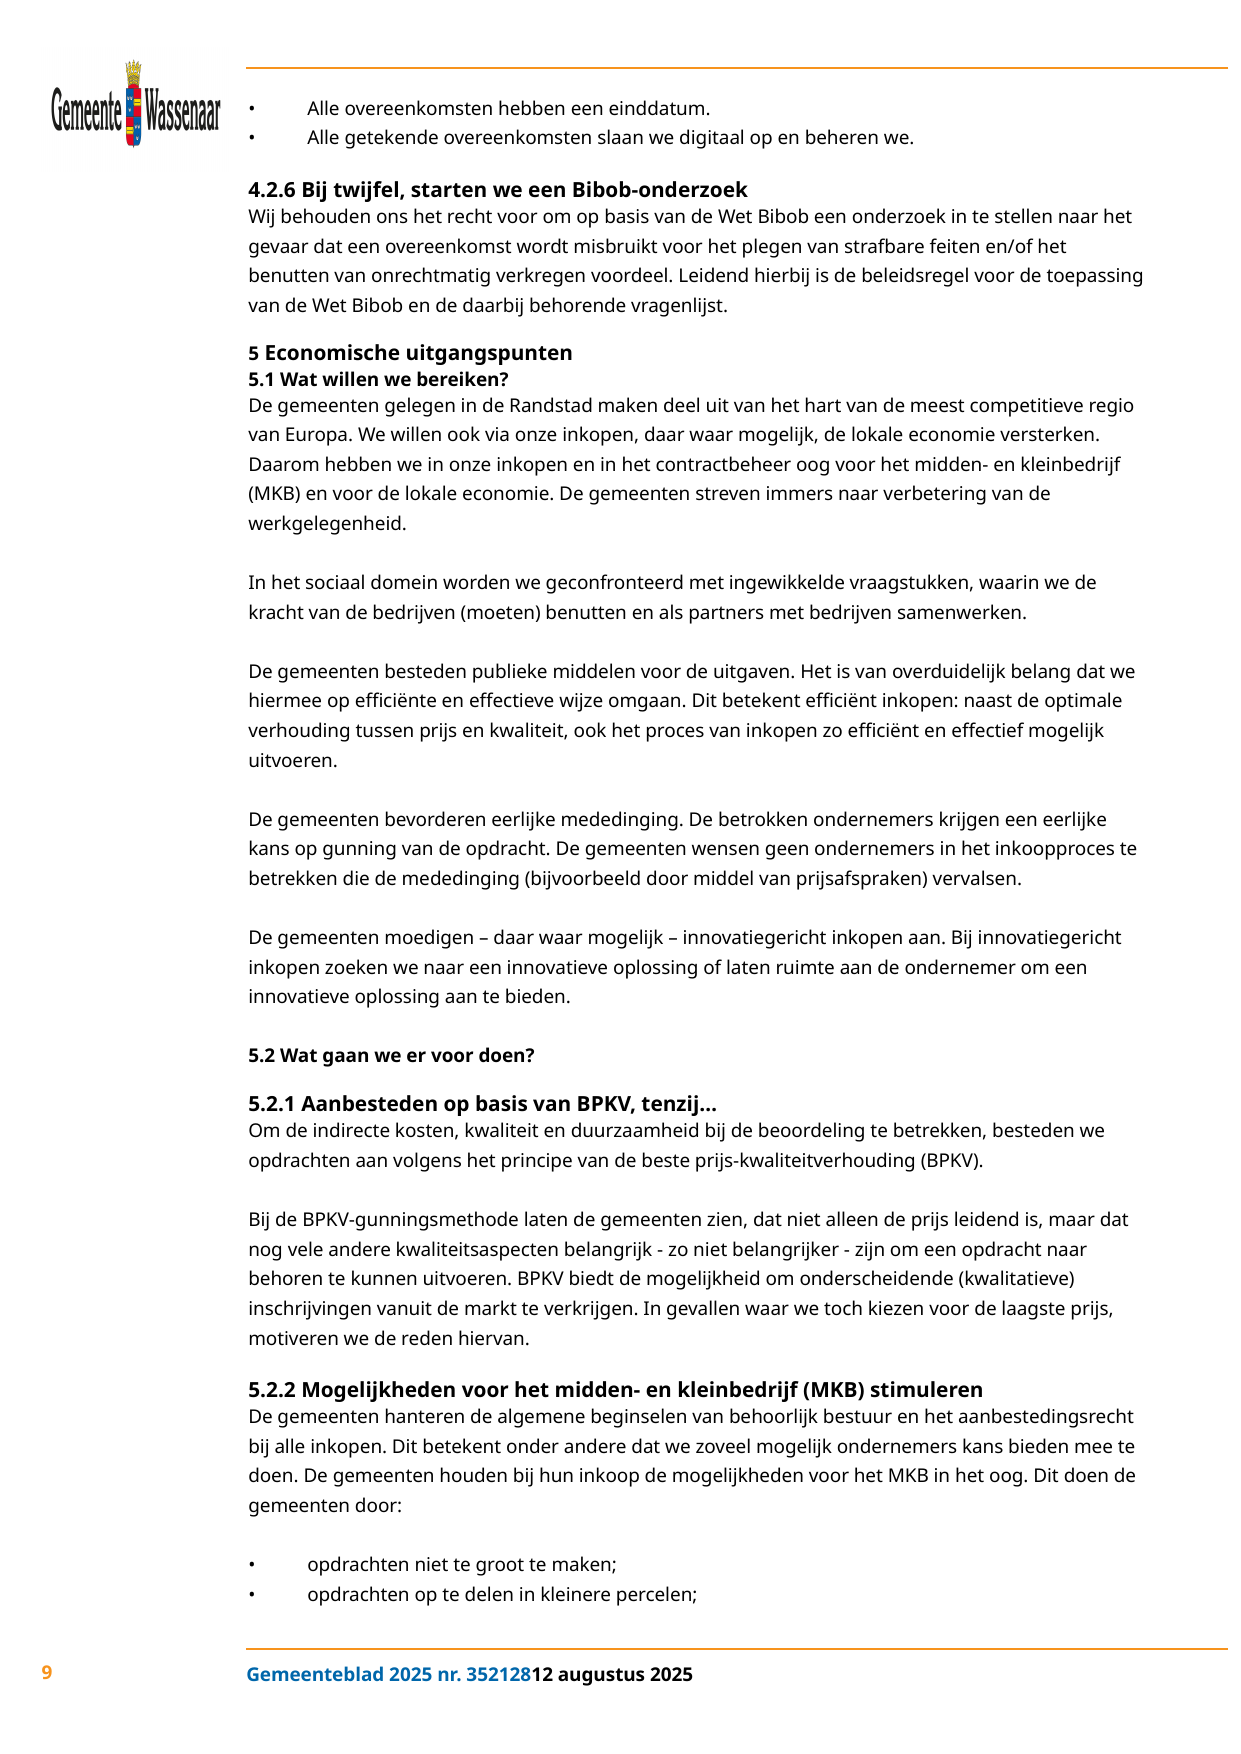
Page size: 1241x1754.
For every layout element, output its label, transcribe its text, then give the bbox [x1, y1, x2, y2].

text 5.1 Wat willen we bereiken? [248, 366, 1152, 392]
text Wij behouden ons het recht voor om op basis van de Wet Bibob een onderzoek in te stellen naar het gevaar dat een overeenkomst wordt misbruikt voor het plegen van strafbare feiten en/of het benutten van onrechtmatig verkregen voordeel. Leidend hierbij is de beleidsregel voor de toepassing van de Wet Bibob en de daarbij behorende vragenlijst. [248, 203, 1152, 318]
list Alle getekende overeenkomsten slaan we digitaal op en beheren we. [248, 124, 1152, 150]
text 5.2 Wat gaan we er voor doen? [248, 1043, 1152, 1068]
list Alle overeenkomsten hebben een einddatum. [248, 95, 1152, 121]
text Om de indirecte kosten, kwaliteit en duurzaamheid bij de beoordeling te betrekken, besteden we opdrachten aan volgens het principe van de beste prijs-kwaliteitverhouding (BPKV). [248, 1118, 1152, 1173]
list opdrachten op te delen in kleinere percelen; [248, 1581, 1152, 1607]
text 5.2.2 Mogelijkheden voor het midden- en kleinbedrijf (MKB) stimuleren [248, 1375, 1152, 1403]
text De gemeenten hanteren de algemene beginselen van behoorlijk bestuur en het aanbestedingsrecht bij alle inkopen. Dit betekent onder andere dat we zoveel mogelijk ondernemers kans bieden mee te doen. De gemeenten houden bij hun inkoop de mogelijkheden voor het MKB in het oog. Dit doen de gemeenten door: [248, 1403, 1152, 1518]
text In het sociaal domein worden we geconfronteerd met ingewikkelde vraagstukken, waarin we de kracht van de bedrijven (moeten) benutten en als partners met bedrijven samenwerken. [248, 569, 1152, 624]
text 5.2.1 Aanbesteden op basis van BPKV, tenzij… [248, 1089, 1152, 1118]
picture [41, 47, 231, 172]
text De gemeenten moedigen – daar waar mogelijk – innovatiegericht inkopen aan. Bij innovatiegericht inkopen zoeken we naar een innovatieve oplossing of laten ruimte aan de ondernemer om een innovatieve oplossing aan te bieden. [248, 924, 1152, 1009]
text 5 Economische uitgangspunten [248, 338, 1152, 366]
text De gemeenten gelegen in de Randstad maken deel uit van het hart van de meest competitieve regio van Europa. We willen ook via onze inkopen, daar waar mogelijk, de lokale economie versterken. Daarom hebben we in onze inkopen en in het contractbeheer oog voor het midden- en kleinbedrijf (MKB) en voor de lokale economie. De gemeenten streven immers naar verbetering van de werkgelegenheid. [248, 392, 1152, 536]
text De gemeenten bevorderen eerlijke mededinging. De betrokken ondernemers krijgen een eerlijke kans op gunning van de opdracht. De gemeenten wensen geen ondernemers in het inkoopproces te betrekken die de mededinging (bijvoorbeeld door middel van prijsafspraken) vervalsen. [248, 806, 1152, 891]
text De gemeenten besteden publieke middelen voor de uitgaven. Het is van overduidelijk belang dat we hiermee op efficiënte en effectieve wijze omgaan. Dit betekent efficiënt inkopen: naast de optimale verhouding tussen prijs en kwaliteit, ook het proces van inkopen zo efficiënt en effectief mogelijk uitvoeren. [248, 658, 1152, 772]
list opdrachten niet te groot te maken; [248, 1551, 1152, 1577]
text 4.2.6 Bij twijfel, starten we een Bibob-onderzoek [248, 175, 1152, 203]
text Bij de BPKV-gunningsmethode laten de gemeenten zien, dat niet alleen de prijs leidend is, maar dat nog vele andere kwaliteitsaspecten belangrijk - zo niet belangrijker - zijn om een opdracht naar behoren te kunnen uitvoeren. BPKV biedt de mogelijkheid om onderscheidende (kwalitatieve) inschrijvingen vanuit de markt te verkrijgen. In gevallen waar we toch kiezen voor de laagste prijs, motiveren we de reden hiervan. [248, 1206, 1152, 1350]
